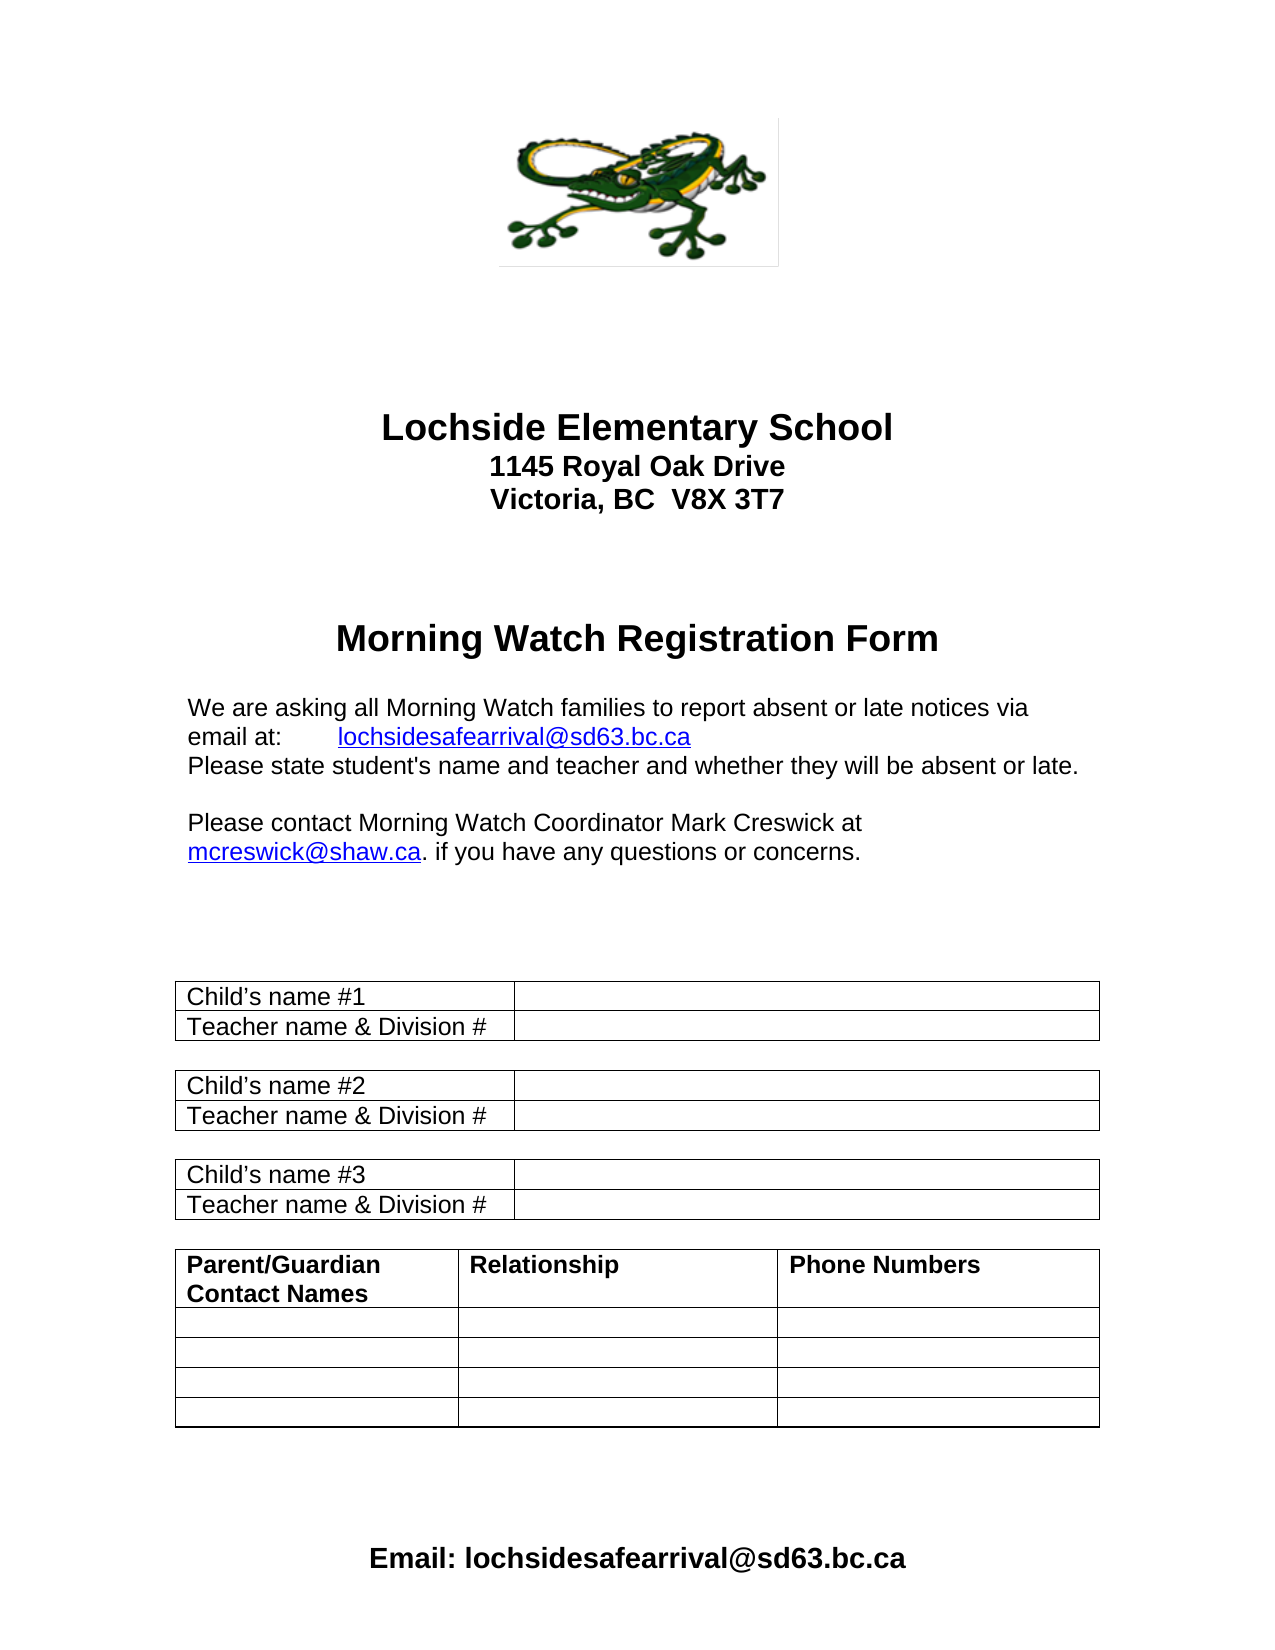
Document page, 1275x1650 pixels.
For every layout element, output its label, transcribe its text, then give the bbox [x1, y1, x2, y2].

table_header [515, 1071, 1099, 1100]
text We are asking all Morning Watch families to report absent or late notices via email at: lochsidesafearrival@sd63.bc.ca [187, 693, 1087, 751]
table_header [515, 1160, 1099, 1189]
table_cell [176, 1308, 458, 1337]
table_cell [515, 1011, 1099, 1040]
table_cell [778, 1308, 1099, 1337]
table_cell [176, 1338, 458, 1367]
table_header Child’s name #2 [176, 1071, 514, 1100]
picture [499, 118, 780, 268]
table_header Relationship [459, 1250, 777, 1307]
table_cell [459, 1368, 777, 1397]
table_cell Teacher name & Division # [176, 1101, 514, 1129]
table_cell [176, 1398, 458, 1426]
table_cell [778, 1368, 1099, 1397]
table_header Parent/Guardian Contact Names [176, 1250, 458, 1307]
text 1145 Royal Oak Drive [187, 449, 1087, 482]
table_header [515, 982, 1099, 1010]
table_cell [459, 1338, 777, 1367]
table_cell [778, 1338, 1099, 1367]
table_cell [515, 1101, 1099, 1129]
table_cell [176, 1368, 458, 1397]
text Please contact Morning Watch Coordinator Mark Creswick at mcreswick@shaw.ca. if you have any questions or concerns. [187, 808, 1087, 866]
table_cell [459, 1398, 777, 1426]
table_cell [459, 1308, 777, 1337]
text Please state student's name and teacher and whether they will be absent or late. [187, 751, 1087, 779]
text Morning Watch Registration Form [187, 616, 1087, 659]
table_cell Teacher name & Division # [176, 1011, 514, 1040]
table_header Child’s name #3 [176, 1160, 514, 1189]
table_cell [515, 1190, 1099, 1219]
table_cell Teacher name & Division # [176, 1190, 514, 1219]
text Victoria, BC V8X 3T7 [187, 482, 1087, 516]
table_header Child’s name #1 [176, 982, 514, 1010]
table_cell [778, 1398, 1099, 1426]
table_header Phone Numbers [778, 1250, 1099, 1307]
